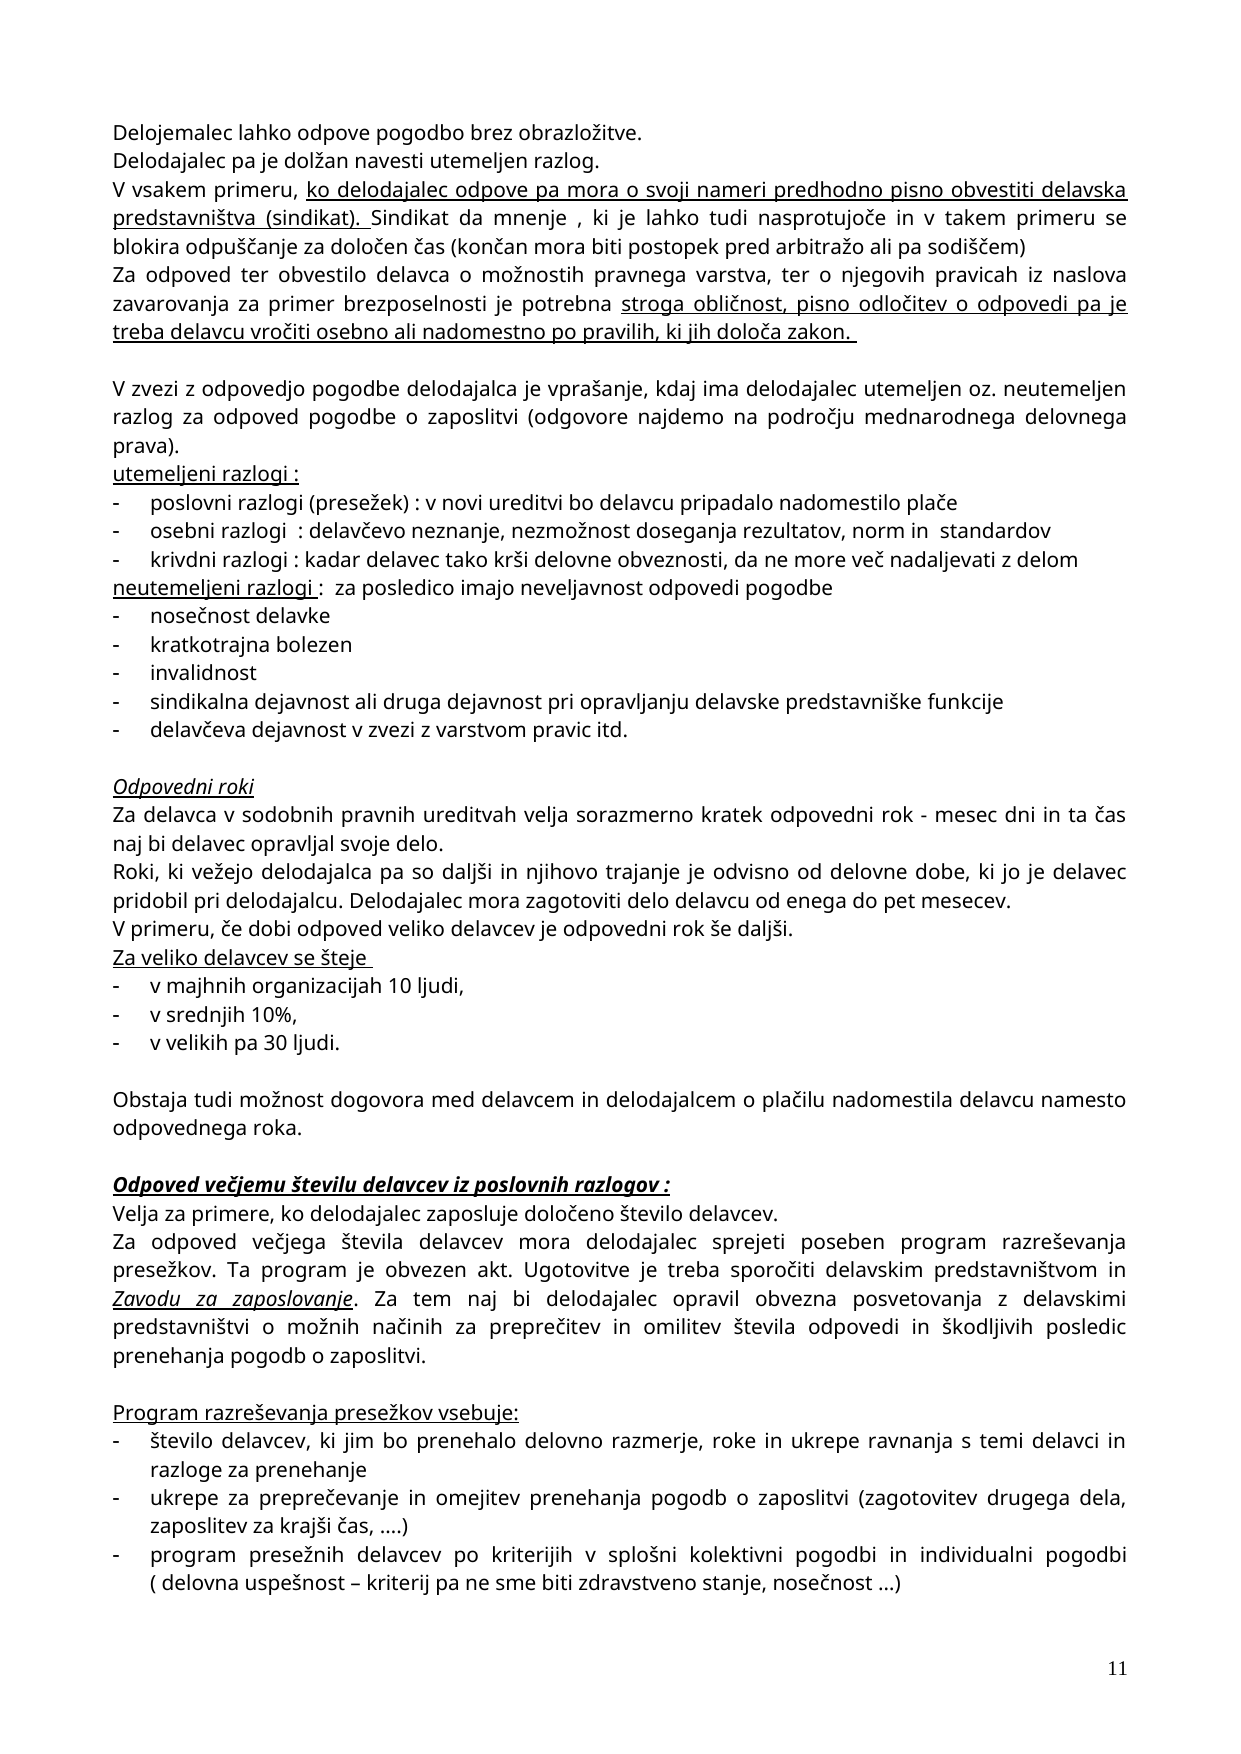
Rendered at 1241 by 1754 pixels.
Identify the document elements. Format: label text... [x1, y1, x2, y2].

text utemeljeni razlogi : [112, 459, 1128, 488]
text Za delavca v sodobnih pravnih ureditvah velja sorazmerno kratek odpovedni rok - mesec dni in ta čas naj bi delavec opravljal svoje delo. [112, 801, 1128, 857]
text Program razreševanja presežkov vsebuje: [112, 1398, 1128, 1426]
subtitle Odpovedni roki [112, 772, 1128, 801]
subtitle Za veliko delavcev se šteje [112, 943, 1128, 971]
text V primeru, če dobi odpoved veliko delavcev je odpovedni rok še daljši. [112, 914, 1128, 943]
list invalidnost [112, 658, 1128, 687]
text neutemeljeni razlogi : za posledico imajo neveljavnost odpovedi pogodbe [112, 573, 1128, 602]
text Obstaja tudi možnost dogovora med delavcem in delodajalcem o plačilu nadomestila delavcu namesto odpovednega roka. [112, 1085, 1128, 1142]
list v srednjih 10%, [112, 1000, 1128, 1028]
text Delodajalec pa je dolžan navesti utemeljen razlog. [112, 147, 1128, 175]
list ukrepe za preprečevanje in omejitev prenehanja pogodb o zaposlitvi (zagotovitev drugega dela, zaposlitev za krajši čas, ….) [112, 1483, 1128, 1540]
list nosečnost delavke [112, 602, 1128, 630]
list program presežnih delavcev po kriterijih v splošni kolektivni pogodbi in individualni pogodbi ( delovna uspešnost – kriterij pa ne sme biti zdravstveno stanje, nosečnost …) [112, 1540, 1128, 1597]
text Roki, ki vežejo delodajalca pa so daljši in njihovo trajanje je odvisno od delovne dobe, ki jo je delavec pridobil pri delodajalcu. Delodajalec mora zagotoviti delo delavcu od enega do pet mesecev. [112, 857, 1128, 914]
list kratkotrajna bolezen [112, 630, 1128, 658]
text Velja za primere, ko delodajalec zaposluje določeno število delavcev. [112, 1199, 1128, 1227]
text Delojemalec lahko odpove pogodbo brez obrazložitve. [112, 118, 1128, 147]
list osebni razlogi : delavčevo neznanje, nezmožnost doseganja rezultatov, norm in standardov [112, 516, 1128, 545]
list krivdni razlogi : kadar delavec tako krši delovne obveznosti, da ne more več nadaljevati z delom [112, 545, 1128, 573]
text V zvezi z odpovedjo pogodbe delodajalca je vprašanje, kdaj ima delodajalec utemeljen oz. neutemeljen razlog za odpoved pogodbe o zaposlitvi (odgovore najdemo na področju mednarodnega delovnega prava). [112, 374, 1128, 459]
list število delavcev, ki jim bo prenehalo delovno razmerje, roke in ukrepe ravnanja s temi delavci in razloge za prenehanje [112, 1426, 1128, 1483]
text V vsakem primeru, ko delodajalec odpove pa mora o svoji nameri predhodno pisno obvestiti delavska predstavništva (sindikat). Sindikat da mnenje , ki je lahko tudi nasprotujoče in v takem primeru se blokira odpuščanje za določen čas (končan mora biti postopek pred arbitražo ali pa sodiščem) [112, 175, 1128, 260]
list v majhnih organizacijah 10 ljudi, [112, 971, 1128, 1000]
text Za odpoved ter obvestilo delavca o možnostih pravnega varstva, ter o njegovih pravicah iz naslova zavarovanja za primer brezposelnosti je potrebna stroga obličnost, pisno odločitev o odpovedi pa je treba delavcu vročiti osebno ali nadomestno po pravilih, ki jih določa zakon. [112, 260, 1128, 346]
list delavčeva dejavnost v zvezi z varstvom pravic itd. [112, 715, 1128, 744]
text Za odpoved večjega števila delavcev mora delodajalec sprejeti poseben program razreševanja presežkov. Ta program je obvezen akt. Ugotovitve je treba sporočiti delavskim predstavništvom in Zavodu za zaposlovanje. Za tem naj bi delodajalec opravil obvezna posvetovanja z delavskimi predstavništvi o možnih načinih za preprečitev in omilitev števila odpovedi in škodljivih posledic prenehanja pogodb o zaposlitvi. [112, 1227, 1128, 1369]
list v velikih pa 30 ljudi. [112, 1028, 1128, 1057]
list sindikalna dejavnost ali druga dejavnost pri opravljanju delavske predstavniške funkcije [112, 687, 1128, 715]
text Odpoved večjemu številu delavcev iz poslovnih razlogov : [112, 1170, 1128, 1199]
list poslovni razlogi (presežek) : v novi ureditvi bo delavcu pripadalo nadomestilo plače [112, 488, 1128, 516]
